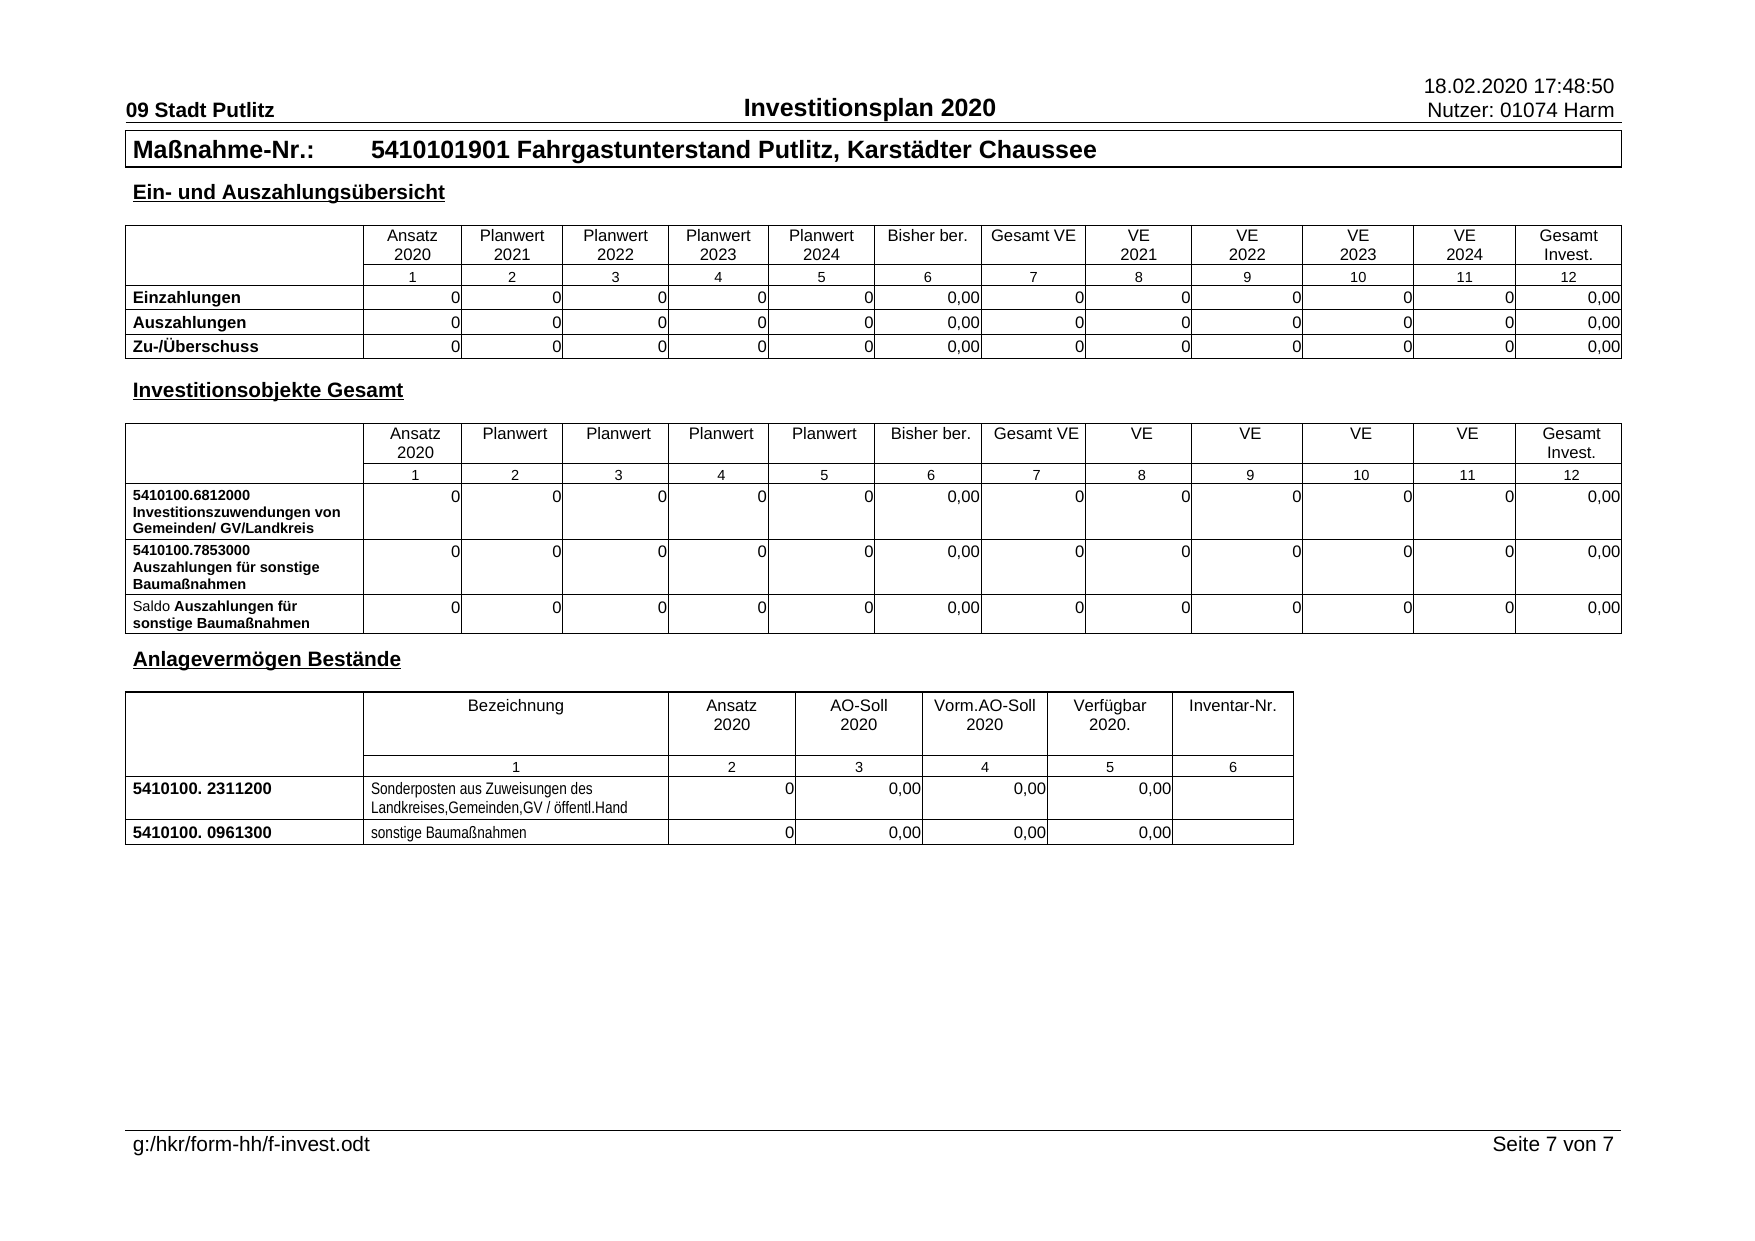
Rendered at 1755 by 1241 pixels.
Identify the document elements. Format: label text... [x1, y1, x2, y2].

table_cell [461, 359, 563, 366]
table_cell [1515, 755, 1615, 776]
table_cell 5 [1048, 756, 1172, 776]
table_cell VE 2022 [1192, 226, 1302, 264]
table_cell 0,00 [1516, 310, 1621, 334]
table_cell [1294, 819, 1356, 844]
table_cell 0,00 [875, 310, 981, 334]
table_cell Maßnahme-Nr.: [126, 131, 363, 164]
table_cell [1086, 359, 1192, 366]
table_cell [1047, 845, 1172, 868]
table_cell [563, 359, 668, 366]
table_cell 0 [462, 310, 562, 334]
table_cell Gesamt VE [982, 226, 1085, 264]
table_cell Planwert 2022 [563, 226, 668, 264]
table_cell 5410101901 Fahrgastunterstand Putlitz, Karstädter Chaussee [364, 131, 1621, 164]
table_cell [668, 845, 795, 868]
table_cell 6 [1173, 756, 1293, 776]
table_cell 0 [669, 335, 768, 358]
table_cell 0,00 [875, 540, 981, 594]
table_cell Ein- und Auszahlungsübersicht [125, 168, 1621, 225]
table_cell [125, 845, 363, 868]
table_cell 2 [462, 464, 562, 483]
table_cell 0 [1086, 335, 1191, 358]
table_cell [875, 359, 981, 366]
table_cell 0 [462, 540, 562, 594]
table_cell 0,00 [1516, 286, 1621, 309]
table_cell 6 [875, 265, 981, 285]
table_cell 0 [1086, 540, 1191, 594]
table_cell 0 [1086, 286, 1191, 309]
table_cell Gesamt Invest. [1516, 226, 1621, 264]
table_cell 0 [982, 595, 1085, 633]
table_cell [922, 845, 1047, 868]
table_cell 0,00 [796, 820, 922, 844]
table_cell 0 [982, 540, 1085, 594]
table_cell [126, 226, 363, 264]
table_cell 7 [982, 265, 1085, 285]
table_cell 0 [669, 540, 768, 594]
table_cell Auszahlungen [126, 310, 363, 334]
table_cell [1294, 844, 1356, 868]
table_cell 5410100.7853000 Auszahlungen für sonstige Baumaßnahmen [126, 540, 363, 594]
table_cell 0 [769, 595, 874, 633]
table_cell [981, 359, 1086, 366]
table_cell VE 2024 [1414, 226, 1515, 264]
table_cell 0 [669, 777, 795, 819]
table_cell 0 [1414, 286, 1515, 309]
table_cell 1 [364, 756, 668, 776]
table_cell 0 [669, 310, 768, 334]
table_cell [1515, 819, 1615, 844]
table_cell 0 [669, 484, 768, 539]
table_cell [1414, 359, 1515, 366]
table_cell [1405, 755, 1515, 776]
table_cell 0 [1086, 595, 1191, 633]
table_cell Ansatz 2020 [669, 693, 795, 755]
table_cell 0,00 [875, 484, 981, 539]
table_cell Zu-/Überschuss [126, 335, 363, 358]
table_cell [1356, 776, 1404, 819]
table_cell 0 [364, 335, 461, 358]
table_cell 4 [669, 464, 768, 483]
table_cell [1405, 819, 1515, 844]
table_cell Planwert [462, 424, 562, 462]
table_cell [1294, 755, 1356, 776]
table_cell 0 [462, 286, 562, 309]
table_cell 10 [1303, 464, 1413, 483]
table_cell [364, 845, 668, 868]
table_cell 0 [364, 286, 461, 309]
table_cell 0,00 [1048, 777, 1172, 819]
table_cell VE 2021 [1086, 226, 1191, 264]
table_cell Sonderposten aus Zuweisungen des Landkreises,Gemeinden,GV / öffentl.Hand [364, 777, 668, 819]
table_cell Gesamt VE [982, 424, 1085, 462]
table_cell 10 [1303, 265, 1413, 285]
table_cell 0 [769, 484, 874, 539]
table_cell Planwert [563, 424, 668, 462]
table_cell [1515, 691, 1615, 755]
table_cell 0 [1303, 335, 1413, 358]
table_cell 0 [1192, 540, 1302, 594]
table_cell 0 [769, 310, 874, 334]
table_cell 1 [364, 464, 461, 483]
table_cell 5 [769, 464, 874, 483]
table_cell 0 [364, 484, 461, 539]
table_cell [126, 693, 363, 755]
table_cell sonstige Baumaßnahmen [364, 820, 668, 844]
table_cell 0 [462, 484, 562, 539]
table_cell [1615, 844, 1621, 868]
table_cell 0 [769, 540, 874, 594]
table_cell Ansatz 2020 [364, 424, 461, 462]
table_cell [768, 359, 874, 366]
table_cell 0 [769, 286, 874, 309]
table_cell 5410100.6812000 Investitionszuwendungen von Gemeinden/ GV/Landkreis [126, 484, 363, 539]
table_cell Bisher ber. [875, 226, 981, 264]
table_cell 0 [1303, 540, 1413, 594]
table_cell 0 [563, 286, 668, 309]
table_cell 0 [982, 484, 1085, 539]
table_cell 4 [669, 265, 768, 285]
table_cell 9 [1192, 464, 1302, 483]
table_cell 0 [1086, 310, 1191, 334]
table_cell 0 [1192, 310, 1302, 334]
table_cell 0 [1303, 484, 1413, 539]
table_cell 5 [769, 265, 874, 285]
table_cell 0 [563, 335, 668, 358]
table_cell [1515, 359, 1621, 366]
table_cell Bisher ber. [875, 424, 981, 462]
table_cell 0 [462, 595, 562, 633]
table_cell Planwert [669, 424, 768, 462]
table_cell 4 [923, 756, 1047, 776]
table_cell [1192, 359, 1303, 366]
table_cell 2 [462, 265, 562, 285]
table_cell 0 [1414, 310, 1515, 334]
table_cell [1356, 844, 1404, 868]
table_cell [1615, 776, 1621, 819]
table_cell Planwert 2023 [669, 226, 768, 264]
table_cell 0 [1303, 286, 1413, 309]
table_cell Verfügbar 2020. [1048, 693, 1172, 755]
table_cell AO-Soll 2020 [796, 693, 922, 755]
table_cell [126, 264, 363, 285]
table_cell [1615, 755, 1621, 776]
table_cell [1173, 777, 1293, 819]
table_cell Planwert [769, 424, 874, 462]
table_cell 0 [1414, 484, 1515, 539]
table_cell Planwert 2024 [769, 226, 874, 264]
table_cell 0 [563, 540, 668, 594]
table_cell Inventar-Nr. [1173, 693, 1293, 755]
table_cell [1515, 776, 1615, 819]
table_cell Vorm.AO-Soll 2020 [923, 693, 1047, 755]
table_cell [668, 359, 768, 366]
table_cell [1615, 819, 1621, 844]
table_cell 0 [563, 484, 668, 539]
table_cell 5410100. 0961300 [126, 820, 363, 844]
table_cell 0 [1414, 335, 1515, 358]
table_cell 0 [669, 820, 795, 844]
table_cell 0,00 [875, 335, 981, 358]
table_cell 0 [1303, 595, 1413, 633]
table_cell [1405, 691, 1515, 755]
table_cell [1405, 776, 1515, 819]
table_cell [126, 463, 363, 483]
table_cell 0 [1192, 335, 1302, 358]
table_cell 0 [462, 335, 562, 358]
table_cell [1615, 634, 1621, 691]
table_cell VE 2023 [1303, 226, 1413, 264]
table_cell Bezeichnung [364, 693, 668, 755]
table_cell 0 [669, 286, 768, 309]
table_cell 0,00 [1516, 335, 1621, 358]
table_cell 0,00 [1516, 484, 1621, 539]
table_cell 0 [982, 335, 1085, 358]
table_cell 8 [1086, 464, 1191, 483]
table_cell 0 [563, 595, 668, 633]
table_cell 0 [669, 595, 768, 633]
table_cell 0 [364, 310, 461, 334]
table_cell VE [1086, 424, 1191, 462]
table_cell 0,00 [875, 595, 981, 633]
table_cell 0 [1303, 310, 1413, 334]
table_cell 0 [1414, 540, 1515, 594]
table_cell [125, 359, 363, 366]
table_cell [1294, 776, 1356, 819]
table_cell 0,00 [796, 777, 922, 819]
table_cell Gesamt Invest. [1516, 424, 1621, 462]
table_cell [1356, 755, 1404, 776]
table_cell 0 [1086, 484, 1191, 539]
table_cell 11 [1414, 265, 1515, 285]
table_cell 0 [769, 335, 874, 358]
table_cell VE [1414, 424, 1515, 462]
table_cell 0,00 [1516, 595, 1621, 633]
table_cell [1356, 691, 1404, 755]
table_cell 0 [1192, 484, 1302, 539]
table_cell 0 [563, 310, 668, 334]
table_cell Planwert 2021 [462, 226, 562, 264]
table_cell [126, 424, 363, 462]
table_cell 5410100. 2311200 [126, 777, 363, 819]
table_cell 0 [1192, 286, 1302, 309]
table_cell [795, 845, 922, 868]
table_cell [1515, 844, 1615, 868]
table_cell 0 [982, 310, 1085, 334]
table_cell Anlagevermögen Bestände [125, 634, 1615, 691]
table_cell 0,00 [923, 820, 1047, 844]
table_cell 11 [1414, 464, 1515, 483]
table_cell 6 [875, 464, 981, 483]
table_cell VE [1303, 424, 1413, 462]
table_cell 0,00 [923, 777, 1047, 819]
table_cell [1615, 691, 1621, 755]
table_cell 3 [563, 265, 668, 285]
table_cell 7 [982, 464, 1085, 483]
table_cell 8 [1086, 265, 1191, 285]
table_cell 0 [982, 286, 1085, 309]
table_cell 12 [1516, 265, 1621, 285]
table_cell 3 [563, 464, 668, 483]
table_cell VE [1192, 424, 1302, 462]
table_cell [1356, 819, 1404, 844]
table_cell 0 [1192, 595, 1302, 633]
table_cell 0,00 [1516, 540, 1621, 594]
table_cell [1173, 845, 1293, 868]
table_cell 0,00 [875, 286, 981, 309]
table_cell 0,00 [1048, 820, 1172, 844]
table_cell [1294, 691, 1356, 755]
table_cell 0 [1414, 595, 1515, 633]
table_cell 2 [669, 756, 795, 776]
table_cell 9 [1192, 265, 1302, 285]
table_cell Investitionsobjekte Gesamt [125, 366, 1621, 423]
table_cell [364, 359, 461, 366]
table_cell 0 [364, 595, 461, 633]
table_cell [1405, 844, 1515, 868]
table_cell [126, 755, 363, 776]
table_cell 0 [364, 540, 461, 594]
table_cell [1173, 820, 1293, 844]
table_cell [1303, 359, 1414, 366]
table_cell Ansatz 2020 [364, 226, 461, 264]
table_cell Einzahlungen [126, 286, 363, 309]
table_cell Saldo Auszahlungen für sonstige Baumaßnahmen [126, 595, 363, 633]
table_cell 12 [1516, 464, 1621, 483]
table_cell 1 [364, 265, 461, 285]
table_cell 3 [796, 756, 922, 776]
